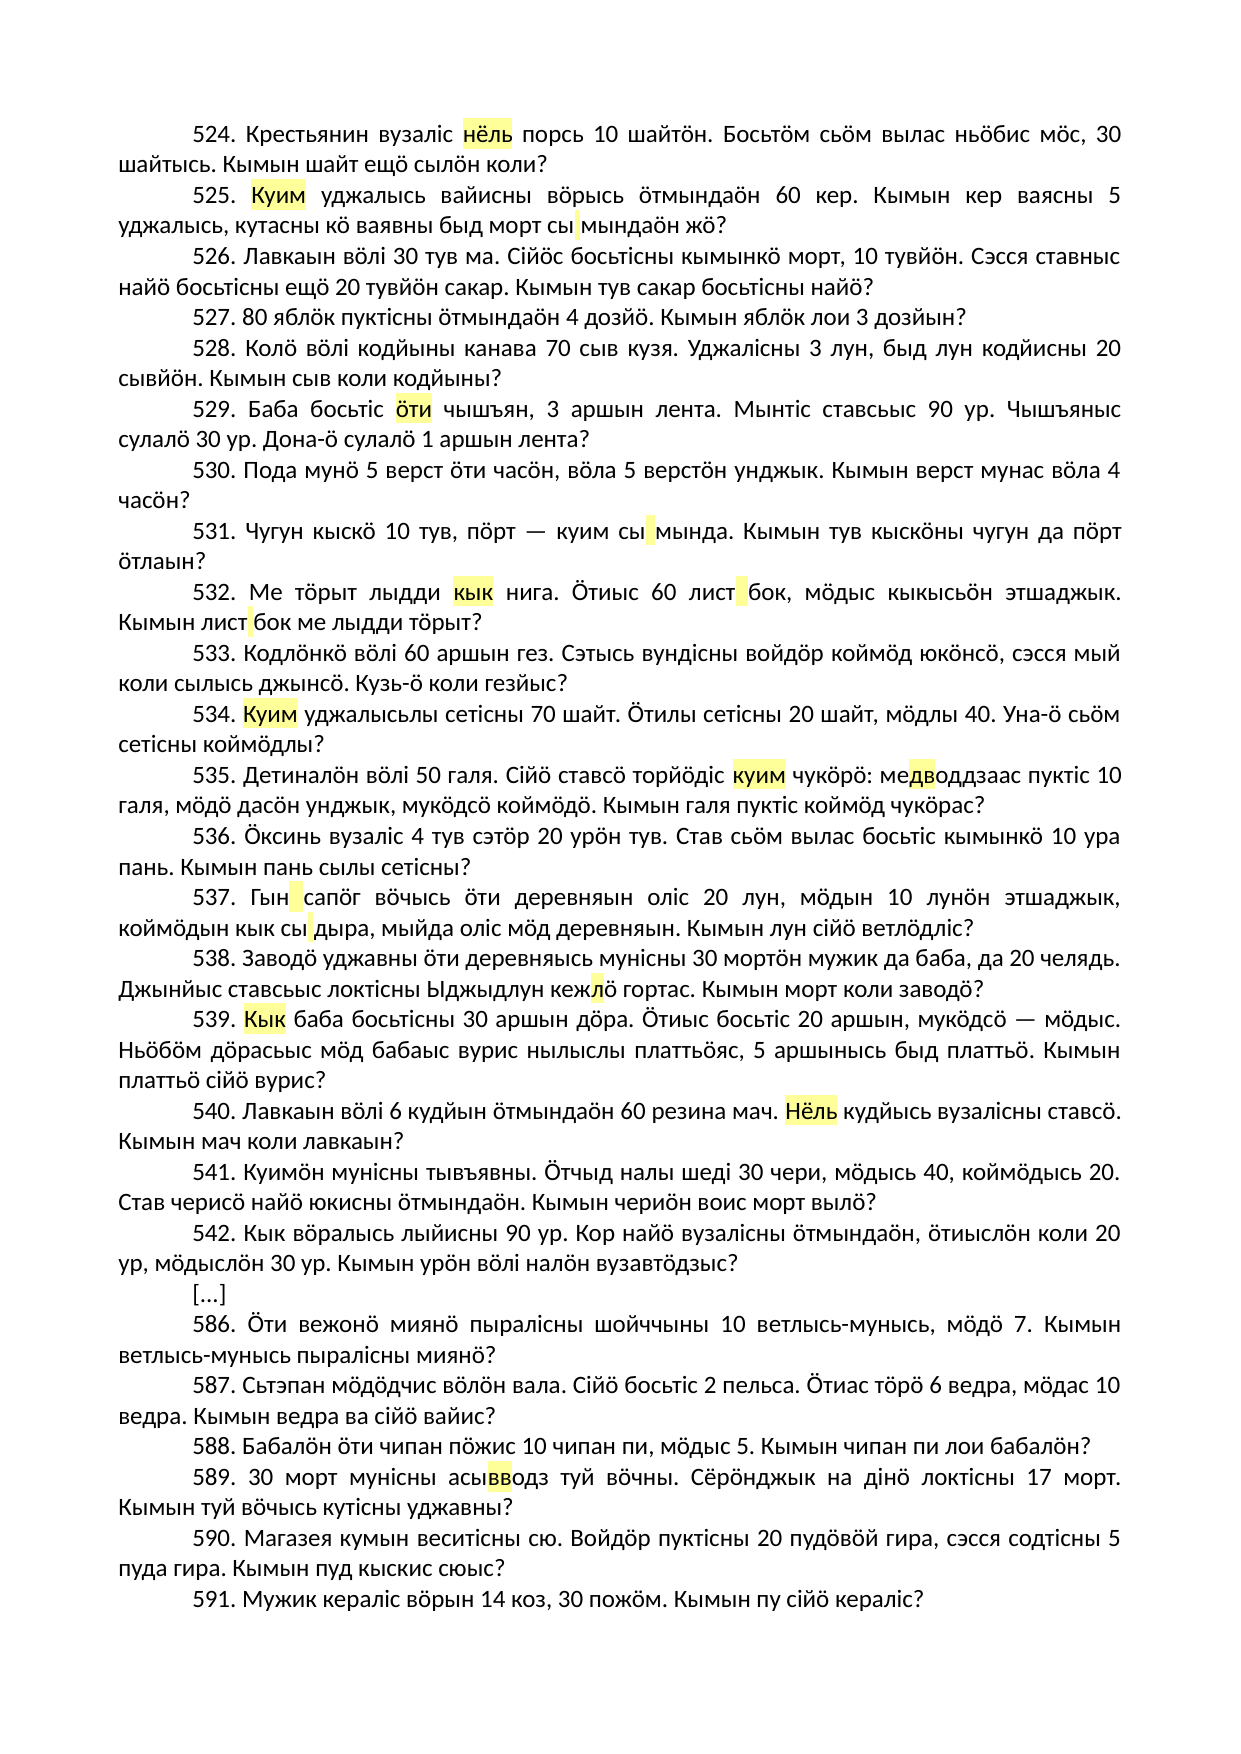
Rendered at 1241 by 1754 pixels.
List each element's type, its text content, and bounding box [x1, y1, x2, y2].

text 588. Бабалӧн ӧти чипан пӧжис 10 чипан пи, мӧдыс 5. Кымын чипан пи лои бабалӧн? [118, 1431, 1122, 1461]
text 542. Кык вӧралысь лыйисны 90 ур. Кор найӧ вузалісны ӧтмындаӧн, ӧтиыслӧн коли 20 ур, мӧдыслӧн 30 ур. Кымын урӧн вӧлі налӧн вузавтӧдзыс? [118, 1217, 1122, 1278]
text 533. Кодлӧнкӧ вӧлі 60 аршын гез. Сэтысь вундісны войдӧр коймӧд юкӧнсӧ, сэсся мый коли сылысь джынсӧ. Кузь-ӧ коли гезйыс? [118, 637, 1122, 698]
text 536. Ӧксинь вузаліс 4 тув сэтӧр 20 урӧн тув. Став сьӧм вылас босьтіс кымынкӧ 10 ура пань. Кымын пань сылы сетісны? [118, 820, 1122, 881]
text 590. Магазея кумын веситісны сю. Войдӧр пуктісны 20 пудӧвӧй гира, сэсся содтісны 5 пуда гира. Кымын пуд кыскис сюыс? [118, 1522, 1122, 1583]
text 537. Гын сапӧг вӧчысь ӧти деревняын оліс 20 лун, мӧдын 10 лунӧн этшаджык, коймӧдын кык сы дыра, мыйда оліс мӧд деревняын. Кымын лун сійӧ ветлӧдліс? [118, 881, 1122, 942]
text 525. Куим уджалысь вайисны вӧрысь ӧтмындаӧн 60 кер. Кымын кер ваясны 5 уджалысь, кутасны кӧ ваявны быд морт сы мындаӧн жӧ? [118, 179, 1122, 240]
text 528. Колӧ вӧлі кодйыны канава 70 сыв кузя. Уджалісны 3 лун, быд лун кодйисны 20 сывйӧн. Кымын сыв коли кодйыны? [118, 332, 1122, 393]
text 527. 80 яблӧк пуктісны ӧтмындаӧн 4 дозйӧ. Кымын яблӧк лои 3 дозйын? [118, 301, 1122, 332]
text 531. Чугун кыскӧ 10 тув, пӧрт — куим сы мында. Кымын тув кыскӧны чугун да пӧрт ӧтлаын? [118, 515, 1122, 576]
text 524. Крестьянин вузаліс нёль порсь 10 шайтӧн. Босьтӧм сьӧм вылас ньӧбис мӧс, 30 шайтысь. Кымын шайт ещӧ сылӧн коли? [118, 118, 1122, 179]
text 535. Детиналӧн вӧлі 50 галя. Сійӧ ставсӧ торйӧдіс куим чукӧрӧ: медводдзаас пуктіс 10 галя, мӧдӧ дасӧн унджык, мукӧдсӧ коймӧдӧ. Кымын галя пуктіс коймӧд чукӧрас? [118, 759, 1122, 820]
text 540. Лавкаын вӧлі 6 кудйын ӧтмындаӧн 60 резина мач. Нёль кудйысь вузалісны ставсӧ. Кымын мач коли лавкаын? [118, 1095, 1122, 1156]
text 587. Сьтэпан мӧдӧдчис вӧлӧн вала. Сійӧ босьтіс 2 пельса. Ӧтиас тӧрӧ 6 ведра, мӧдас 10 ведра. Кымын ведра ва сійӧ вайис? [118, 1369, 1122, 1431]
text 538. Заводӧ уджавны ӧти деревняысь мунісны 30 мортӧн мужик да баба, да 20 челядь. Джынйыс ставсьыс локтісны Ыджыдлун кежлӧ гортас. Кымын морт коли заводӧ? [118, 942, 1122, 1003]
text 539. Кык баба босьтісны 30 аршын дӧра. Ӧтиыс босьтіс 20 аршын, мукӧдсӧ — мӧдыс. Ньӧбӧм дӧрасьыс мӧд бабаыс вурис нылыслы платтьӧяс, 5 аршынысь быд платтьӧ. Кымын платтьӧ сійӧ вурис? [118, 1003, 1122, 1095]
text 530. Пода мунӧ 5 верст ӧти часӧн, вӧла 5 верстӧн унджык. Кымын верст мунас вӧла 4 часӧн? [118, 454, 1122, 515]
text 526. Лавкаын вӧлі 30 тув ма. Сійӧс босьтісны кымынкӧ морт, 10 тувйӧн. Сэсся ставныс найӧ босьтісны ещӧ 20 тувйӧн сакар. Кымын тув сакар босьтісны найӧ? [118, 240, 1122, 301]
text 534. Куим уджалысьлы сетісны 70 шайт. Ӧтилы сетісны 20 шайт, мӧдлы 40. Уна-ӧ сьӧм сетісны коймӧдлы? [118, 698, 1122, 759]
text 591. Мужик кераліс вӧрын 14 коз, 30 пожӧм. Кымын пу сійӧ кераліс? [118, 1583, 1122, 1614]
text 529. Баба босьтіс ӧти чышъян, 3 аршын лента. Мынтіс ставсьыс 90 ур. Чышъяныс сулалӧ 30 ур. Дона-ӧ сулалӧ 1 аршын лента? [118, 393, 1122, 454]
text 589. 30 морт мунісны асывводз туй вӧчны. Сёрӧнджык на дінӧ локтісны 17 морт. Кымын туй вӧчысь кутісны уджавны? [118, 1461, 1122, 1522]
text [...] [118, 1278, 1122, 1308]
text 541. Куимӧн мунісны тывъявны. Ӧтчыд налы шеді 30 чери, мӧдысь 40, коймӧдысь 20. Став черисӧ найӧ юкисны ӧтмындаӧн. Кымын чериӧн воис морт вылӧ? [118, 1156, 1122, 1217]
text 532. Ме тӧрыт лыдди кык нига. Ӧтиыс 60 лист бок, мӧдыс кыкысьӧн этшаджык. Кымын лист бок ме лыдди тӧрыт? [118, 576, 1122, 637]
text 586. Ӧти вежонӧ миянӧ пыралісны шойччыны 10 ветлысь-мунысь, мӧдӧ 7. Кымын ветлысь-мунысь пыралісны миянӧ? [118, 1308, 1122, 1369]
